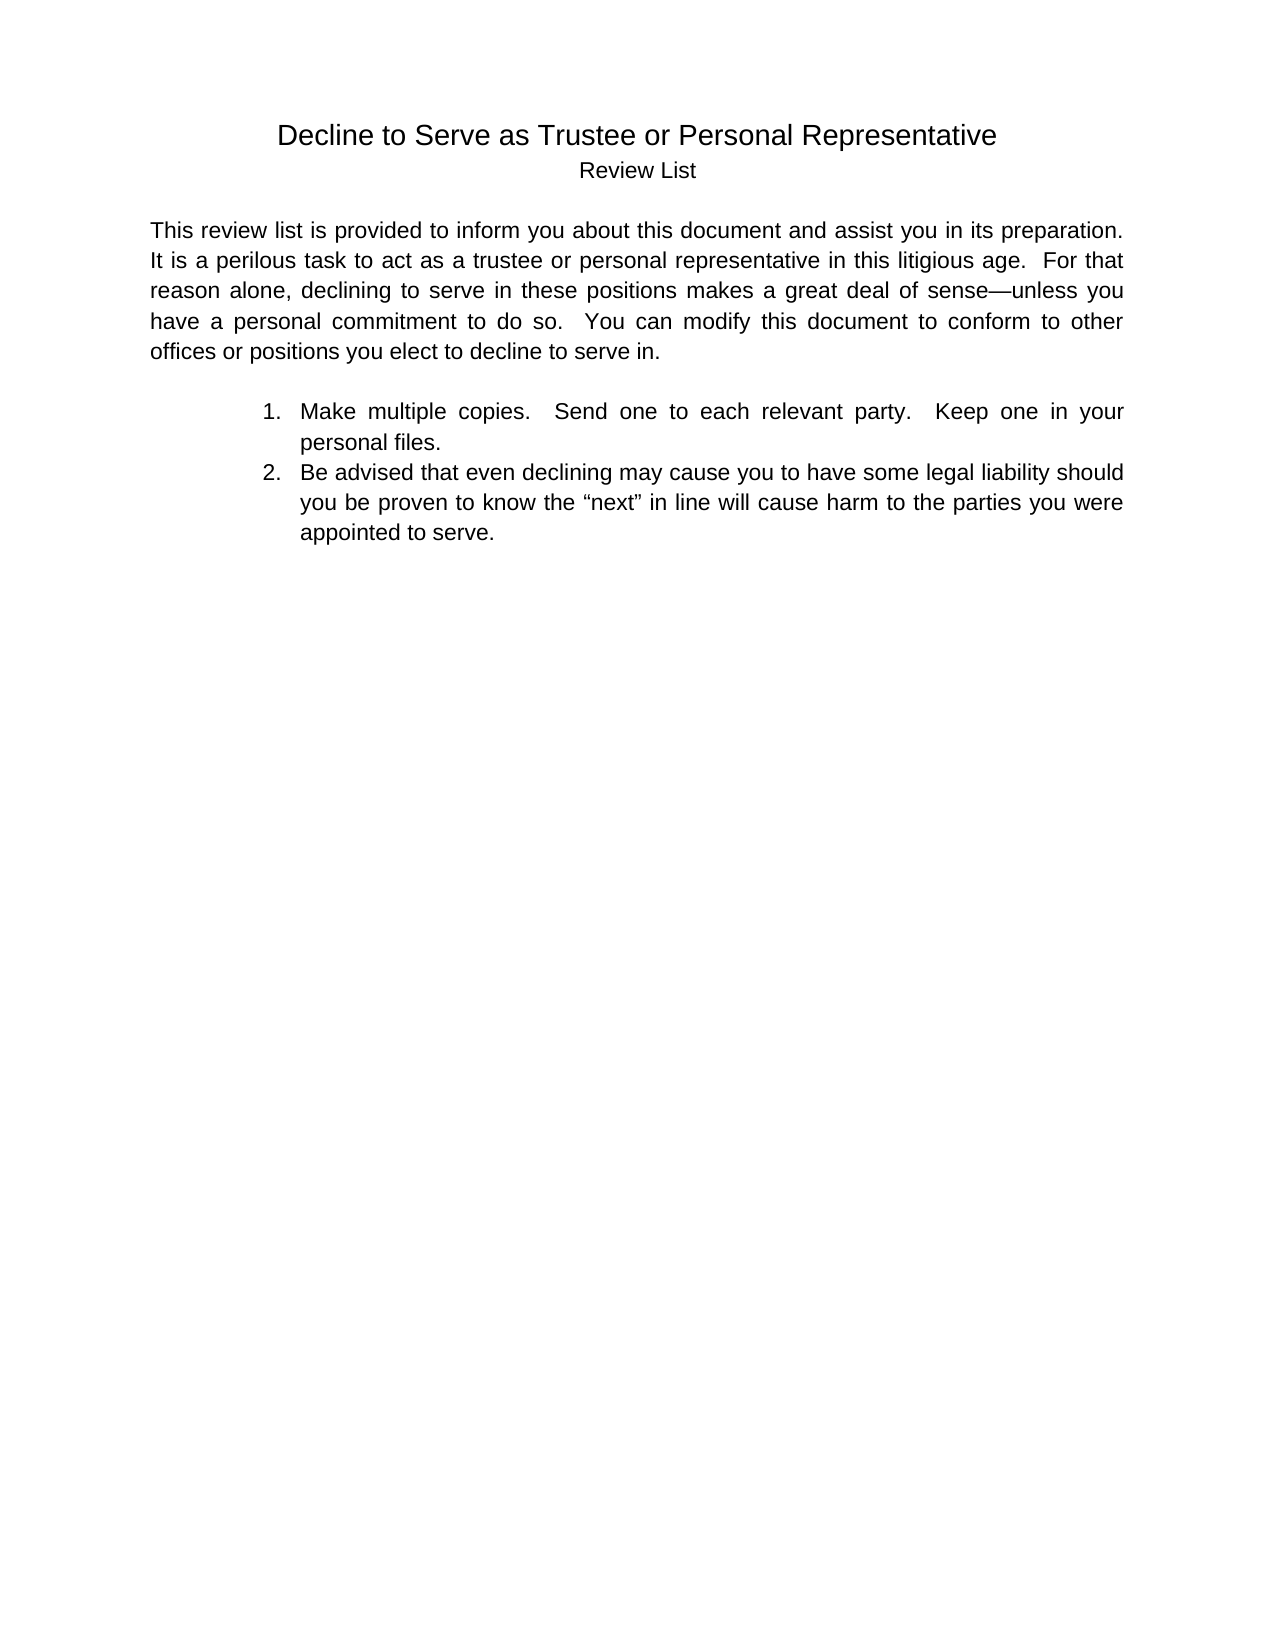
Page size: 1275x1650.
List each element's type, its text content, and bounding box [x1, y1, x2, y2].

text Decline to Serve as Trustee or Personal Representative [150, 118, 1125, 152]
list Make multiple copies. Send one to each relevant party. Keep one in your personal files. [262, 398, 1125, 455]
text This review list is provided to inform you about this document and assist you in its preparation. It is a perilous task to act as a trustee or personal representative in this litigious age. For that reason alone, declining to serve in these positions makes a great deal of sense—unless you have a personal commitment to do so. You can modify this document to conform to other offices or positions you elect to decline to serve in. [150, 217, 1125, 364]
text Review List [150, 157, 1125, 183]
list Be advised that even declining may cause you to have some legal liability should you be proven to know the “next” in line will cause harm to the parties you were appointed to serve. [262, 459, 1125, 545]
